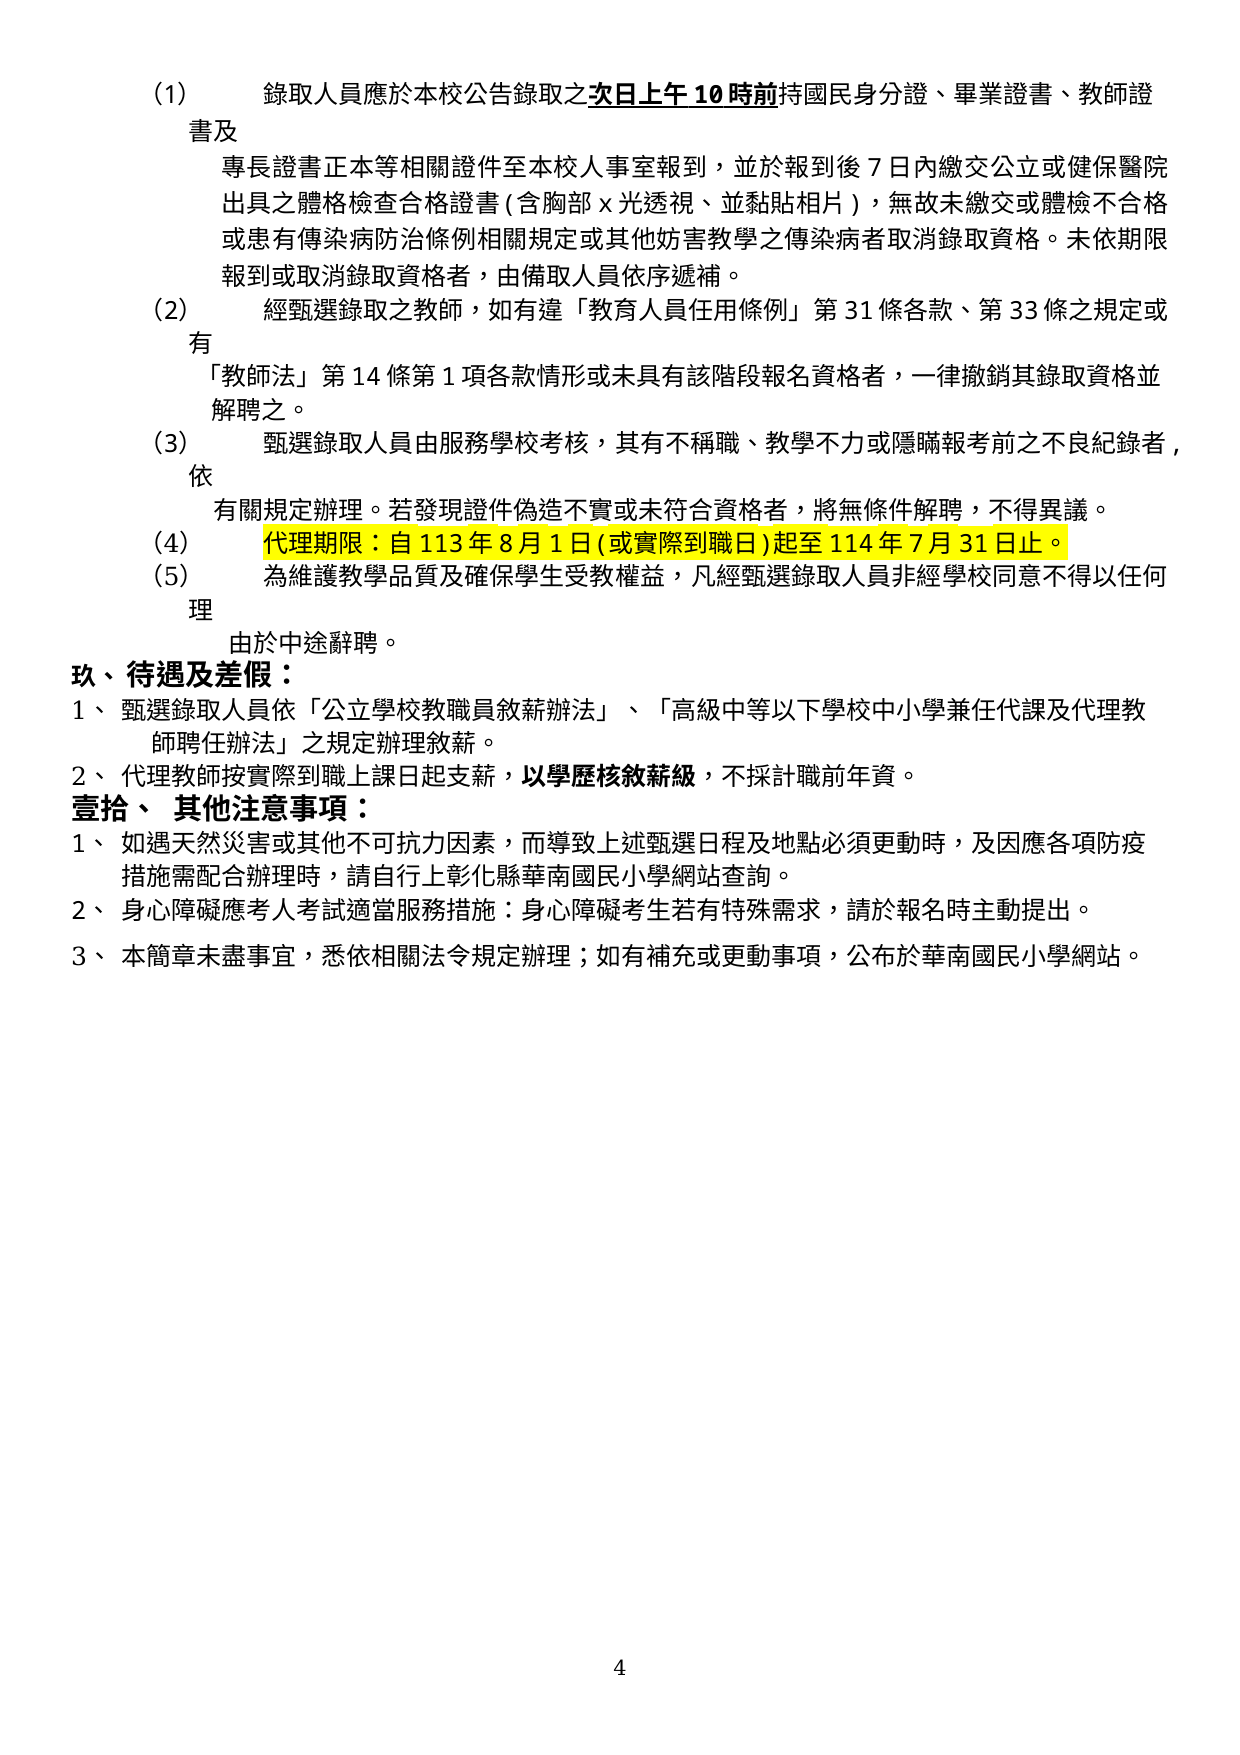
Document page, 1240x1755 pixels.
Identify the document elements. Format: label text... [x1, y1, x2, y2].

list 錄取人員應於本校公告錄取之次日上午10時前持國民身分證、畢業證書、教師證書及 [138, 75, 1169, 147]
list 甄選錄取人員依「公立學校教職員敘薪辦法」、「高級中等以下學校中小學兼任代課及代理教 [71, 692, 1169, 726]
text 專長證書正本等相關證件至本校人事室報到，並於報到後7日內繳交公立或健保醫院出具之體格檢查合格證書(含胸部ｘ光透視、並黏貼相片)，無故未繳交或體檢不合格或患有傳染病防治條例相關規定或其他妨害教學之傳染病者取消錄取資格。未依期限報到或取消錄取資格者，由備取人員依序遞補。 [221, 147, 1169, 292]
list 甄選錄取人員由服務學校考核，其有不稱職、教學不力或隱瞞報考前之不良紀錄者,依 [138, 426, 1169, 492]
text 「教師法」第14條第1項各款情形或未具有該階段報名資格者，一律撤銷其錄取資格並 [71, 359, 1169, 392]
text 師聘任辦法」之規定辦理敘薪。 [121, 726, 1169, 759]
list 待遇及差假： [71, 659, 1169, 692]
list 代理期限：自113年8月1日(或實際到職日)起至114年7月31日止。 [138, 526, 1169, 559]
text 解聘之。 [71, 392, 1169, 426]
list 身心障礙應考人考試適當服務措施：身心障礙考生若有特殊需求，請於報名時主動提出。 [71, 892, 1169, 926]
list 經甄選錄取之教師，如有違「教育人員任用條例」第31條各款、第33條之規定或有 [138, 292, 1169, 359]
text 由於中途辭聘。 [183, 626, 1169, 659]
text 有關規定辦理。若發現證件偽造不實或未符合資格者，將無條件解聘，不得異議。 [188, 492, 1169, 526]
list 如遇天然災害或其他不可抗力因素，而導致上述甄選日程及地點必須更動時，及因應各項防疫措施需配合辦理時，請自行上彰化縣華南國民小學網站查詢。 [71, 826, 1169, 892]
list 為維護教學品質及確保學生受教權益，凡經甄選錄取人員非經學校同意不得以任何理 [138, 559, 1169, 626]
list 其他注意事項： [71, 792, 1169, 826]
list 本簡章未盡事宜，悉依相關法令規定辦理；如有補充或更動事項，公布於華南國民小學網站。 [71, 938, 1169, 972]
list 代理教師按實際到職上課日起支薪，以學歷核敘薪級，不採計職前年資。 [71, 759, 1169, 792]
